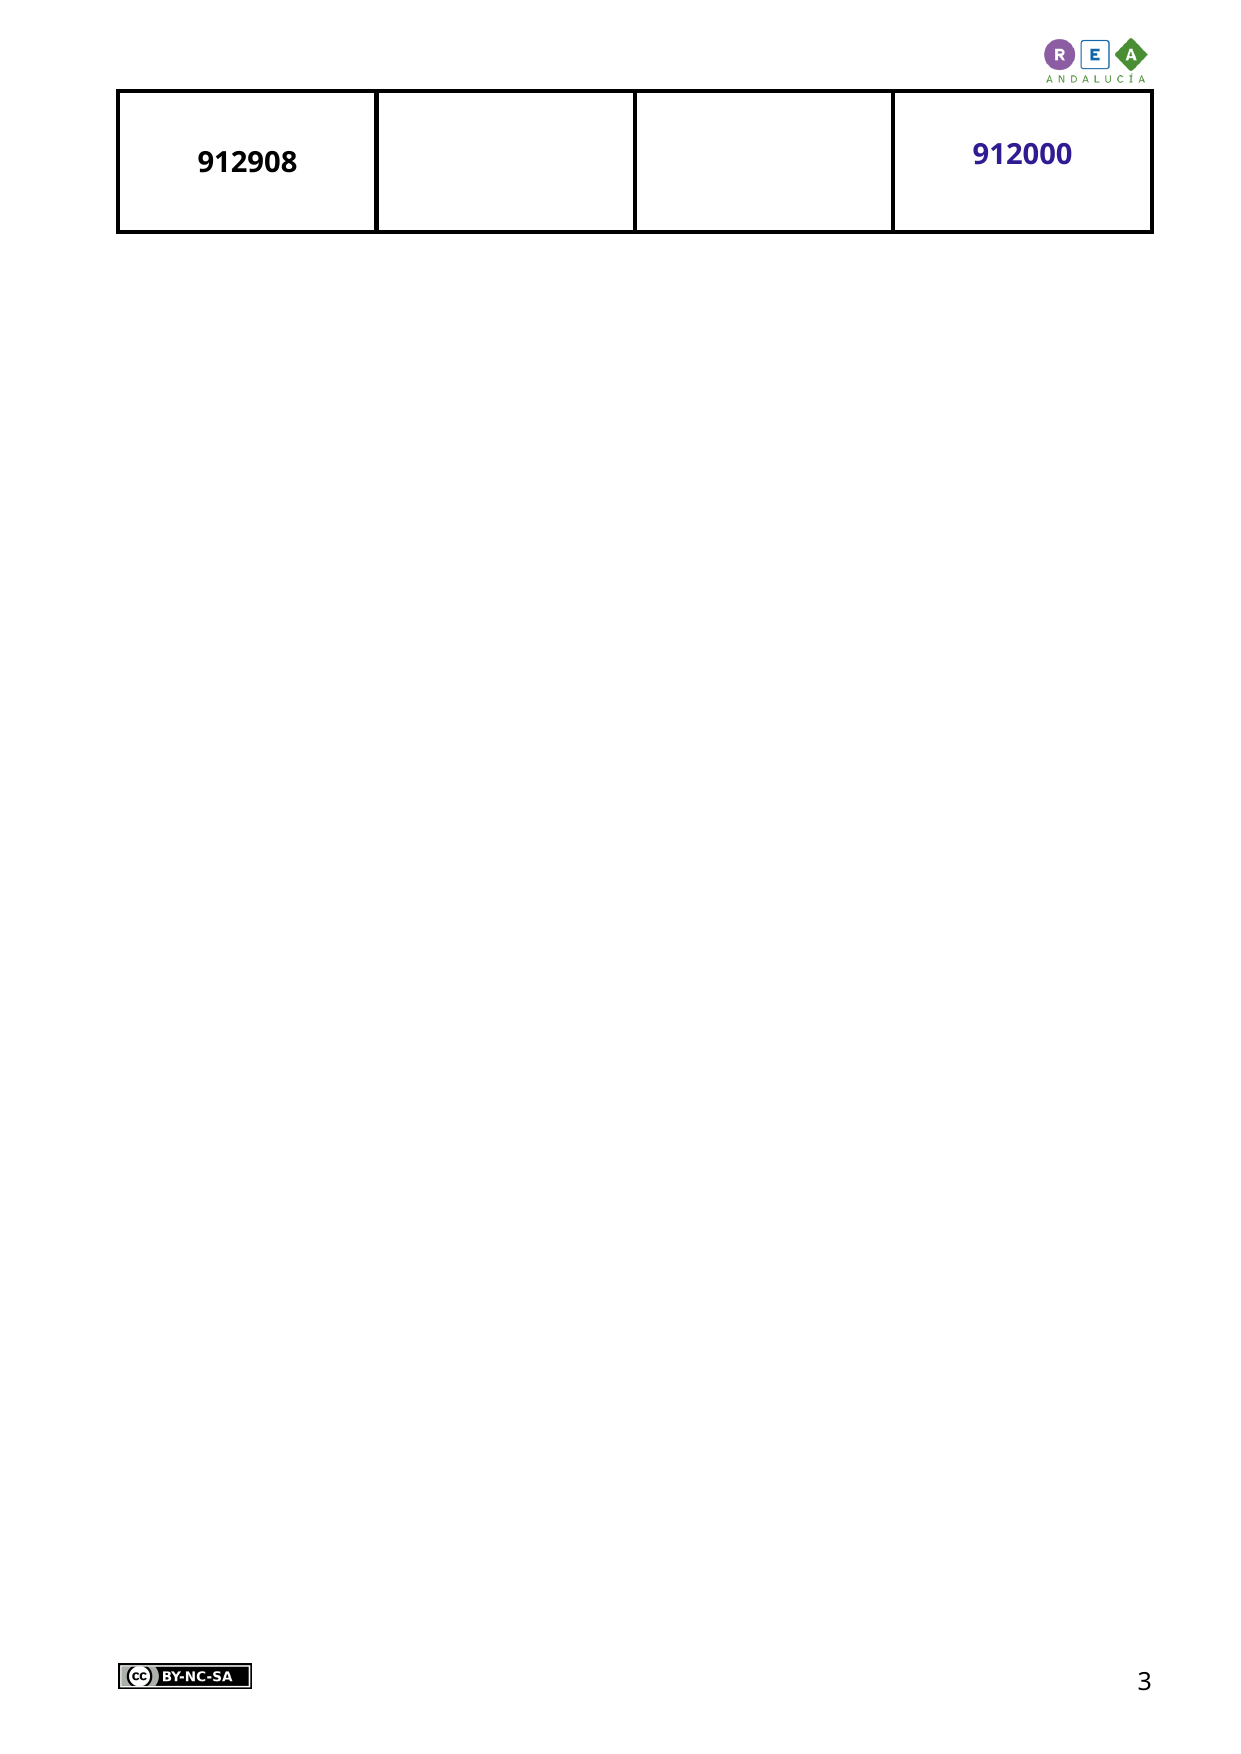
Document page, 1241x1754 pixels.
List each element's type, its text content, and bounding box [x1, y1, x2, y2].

table_cell [637, 93, 891, 229]
picture [1039, 33, 1152, 88]
table_cell [379, 93, 633, 229]
table_cell 912908 [120, 93, 374, 229]
table_cell 912000 [895, 93, 1150, 229]
picture [118, 1663, 536, 1698]
